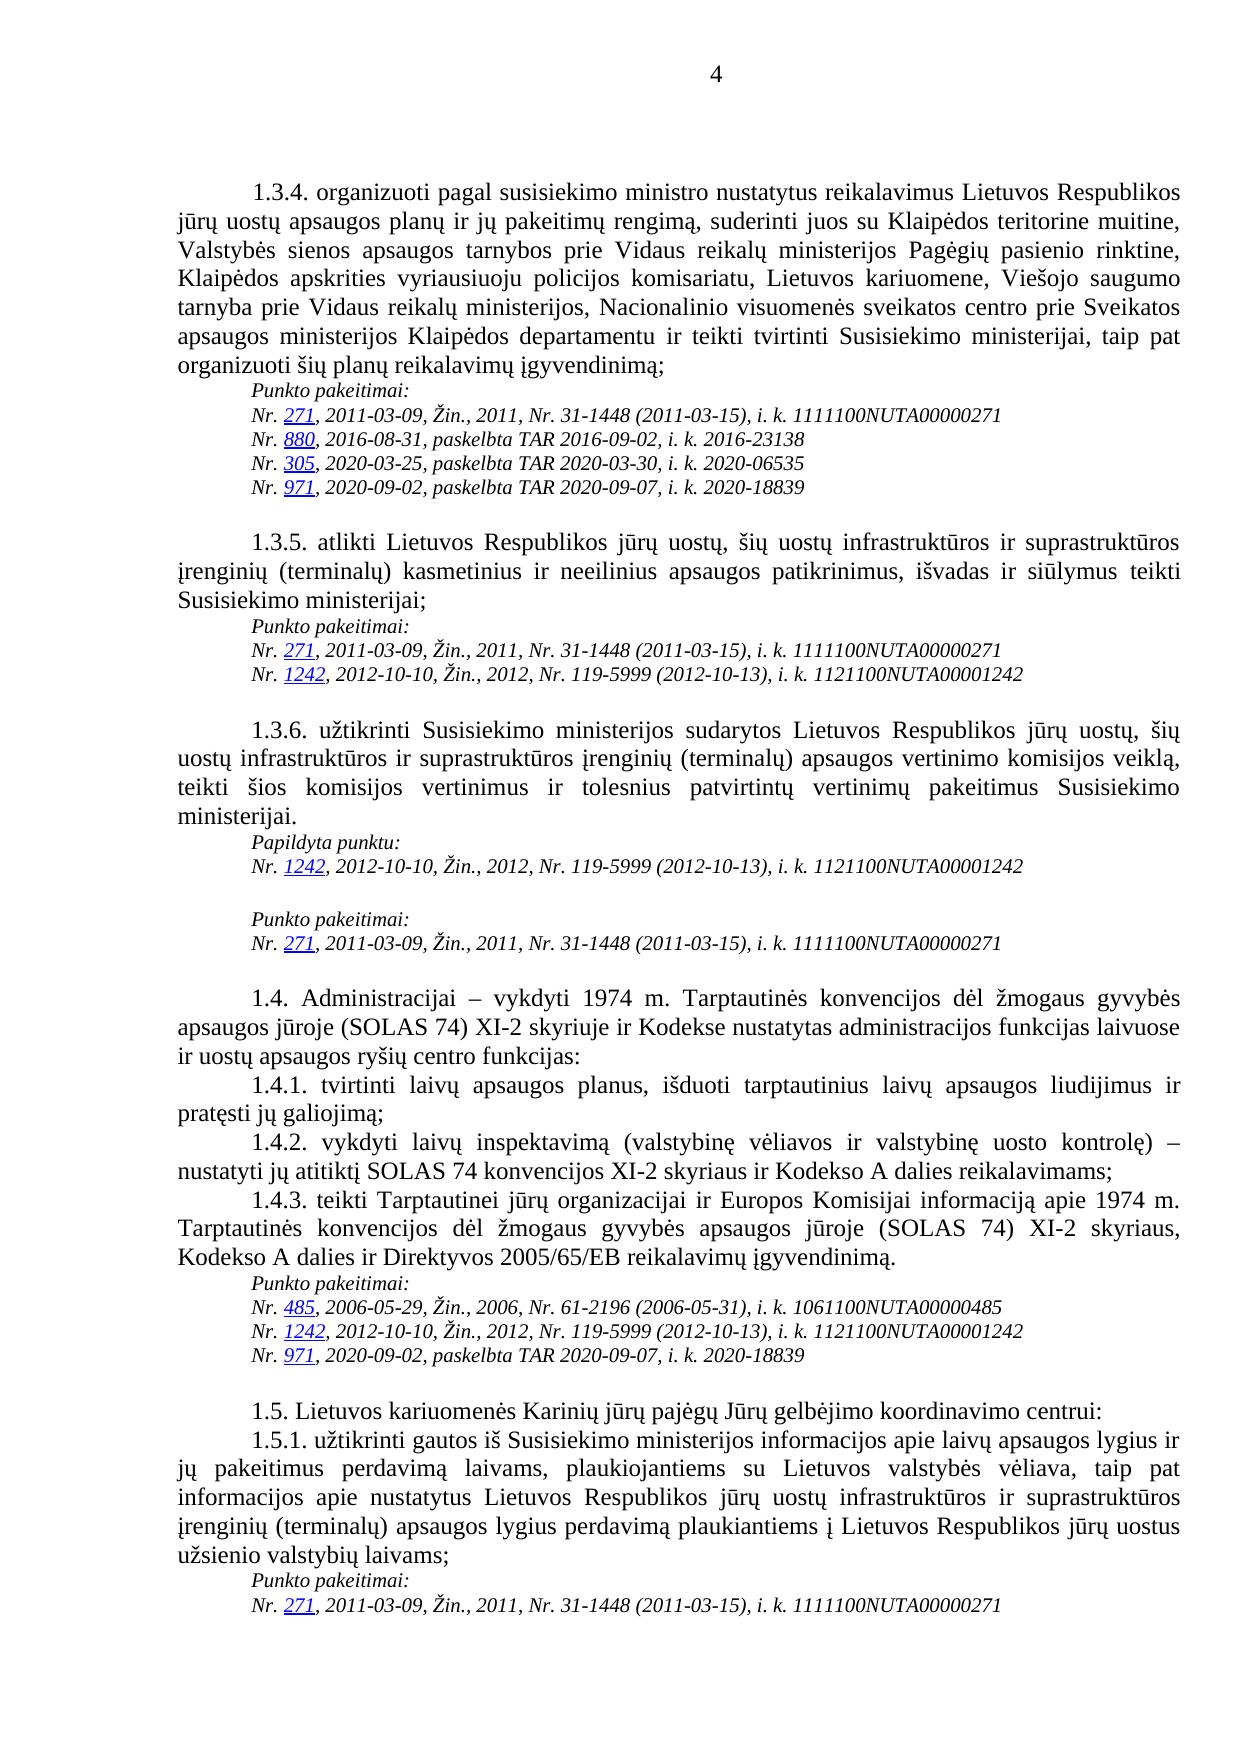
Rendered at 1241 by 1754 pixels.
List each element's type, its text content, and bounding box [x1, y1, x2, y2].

text 1.4.3. teikti Tarptautinei jūrų organizacijai ir Europos Komisijai informaciją apie 1974 m. Tarptautinės konvencijos dėl žmogaus gyvybės apsaugos jūroje (SOLAS 74) XI-2 skyriaus, Kodekso A dalies ir Direktyvos 2005/65/EB reikalavimų įgyvendinimą. [177, 1185, 1181, 1271]
text 1.3.5. atlikti Lietuvos Respublikos jūrų uostų, šių uostų infrastruktūros ir suprastruktūros įrenginių (terminalų) kasmetinius ir neeilinius apsaugos patikrinimus, išvadas ir siūlymus teikti Susisiekimo ministerijai; [177, 527, 1181, 614]
text Papildyta punktu: [177, 830, 1181, 854]
text 1.3.4. organizuoti pagal susisiekimo ministro nustatytus reikalavimus Lietuvos Respublikos jūrų uostų apsaugos planų ir jų pakeitimų rengimą, suderinti juos su Klaipėdos teritorine muitine, Valstybės sienos apsaugos tarnybos prie Vidaus reikalų ministerijos Pagėgių pasienio rinktine, Klaipėdos apskrities vyriausiuoju policijos komisariatu, Lietuvos kariuomene, Viešojo saugumo tarnyba prie Vidaus reikalų ministerijos, Nacionalinio visuomenės sveikatos centro prie Sveikatos apsaugos ministerijos Klaipėdos departamentu ir teikti tvirtinti Susisiekimo ministerijai, taip pat organizuoti šių planų reikalavimų įgyvendinimą; [177, 177, 1181, 378]
text Nr. 485, 2006-05-29, Žin., 2006, Nr. 61-2196 (2006-05-31), i. k. 1061100NUTA00000485 [177, 1295, 1181, 1319]
text Nr. 880, 2016-08-31, paskelbta TAR 2016-09-02, i. k. 2016-23138 [177, 427, 1181, 451]
text Nr. 271, 2011-03-09, Žin., 2011, Nr. 31-1448 (2011-03-15), i. k. 1111100NUTA00000271 [177, 931, 1181, 955]
text Nr. 271, 2011-03-09, Žin., 2011, Nr. 31-1448 (2011-03-15), i. k. 1111100NUTA00000271 [177, 638, 1181, 662]
text 1.5.1. užtikrinti gautos iš Susisiekimo ministerijos informacijos apie laivų apsaugos lygius ir jų pakeitimus perdavimą laivams, plaukiojantiems su Lietuvos valstybės vėliava, taip pat informacijos apie nustatytus Lietuvos Respublikos jūrų uostų infrastruktūros ir suprastruktūros įrenginių (terminalų) apsaugos lygius perdavimą plaukiantiems į Lietuvos Respublikos jūrų uostus užsienio valstybių laivams; [177, 1425, 1181, 1568]
text Nr. 971, 2020-09-02, paskelbta TAR 2020-09-07, i. k. 2020-18839 [177, 1343, 1181, 1367]
text 1.4.2. vykdyti laivų inspektavimą (valstybinę vėliavos ir valstybinę uosto kontrolę) – nustatyti jų atitiktį SOLAS 74 konvencijos XI-2 skyriaus ir Kodekso A dalies reikalavimams; [177, 1127, 1181, 1185]
text Punkto pakeitimai: [177, 614, 1181, 638]
text 1.3.6. užtikrinti Susisiekimo ministerijos sudarytos Lietuvos Respublikos jūrų uostų, šių uostų infrastruktūros ir suprastruktūros įrenginių (terminalų) apsaugos vertinimo komisijos veiklą, teikti šios komisijos vertinimus ir tolesnius patvirtintų vertinimų pakeitimus Susisiekimo ministerijai. [177, 715, 1181, 830]
text Punkto pakeitimai: [177, 378, 1181, 402]
text Nr. 1242, 2012-10-10, Žin., 2012, Nr. 119-5999 (2012-10-13), i. k. 1121100NUTA00001242 [177, 1319, 1181, 1343]
text Nr. 971, 2020-09-02, paskelbta TAR 2020-09-07, i. k. 2020-18839 [177, 475, 1181, 499]
text Punkto pakeitimai: [177, 1271, 1181, 1295]
text Nr. 1242, 2012-10-10, Žin., 2012, Nr. 119-5999 (2012-10-13), i. k. 1121100NUTA00001242 [177, 662, 1181, 686]
text Nr. 271, 2011-03-09, Žin., 2011, Nr. 31-1448 (2011-03-15), i. k. 1111100NUTA00000271 [177, 402, 1181, 427]
text Nr. 305, 2020-03-25, paskelbta TAR 2020-03-30, i. k. 2020-06535 [177, 451, 1181, 475]
text Punkto pakeitimai: [177, 907, 1181, 931]
text 1.4.1. tvirtinti laivų apsaugos planus, išduoti tarptautinius laivų apsaugos liudijimus ir pratęsti jų galiojimą; [177, 1070, 1181, 1127]
text Nr. 271, 2011-03-09, Žin., 2011, Nr. 31-1448 (2011-03-15), i. k. 1111100NUTA00000271 [177, 1592, 1181, 1617]
text Punkto pakeitimai: [177, 1568, 1181, 1592]
text 1.5. Lietuvos kariuomenės Karinių jūrų pajėgų Jūrų gelbėjimo koordinavimo centrui: [177, 1396, 1181, 1425]
text 1.4. Administracijai – vykdyti 1974 m. Tarptautinės konvencijos dėl žmogaus gyvybės apsaugos jūroje (SOLAS 74) XI-2 skyriuje ir Kodekse nustatytas administracijos funkcijas laivuose ir uostų apsaugos ryšių centro funkcijas: [177, 983, 1181, 1070]
text Nr. 1242, 2012-10-10, Žin., 2012, Nr. 119-5999 (2012-10-13), i. k. 1121100NUTA00001242 [177, 854, 1181, 878]
